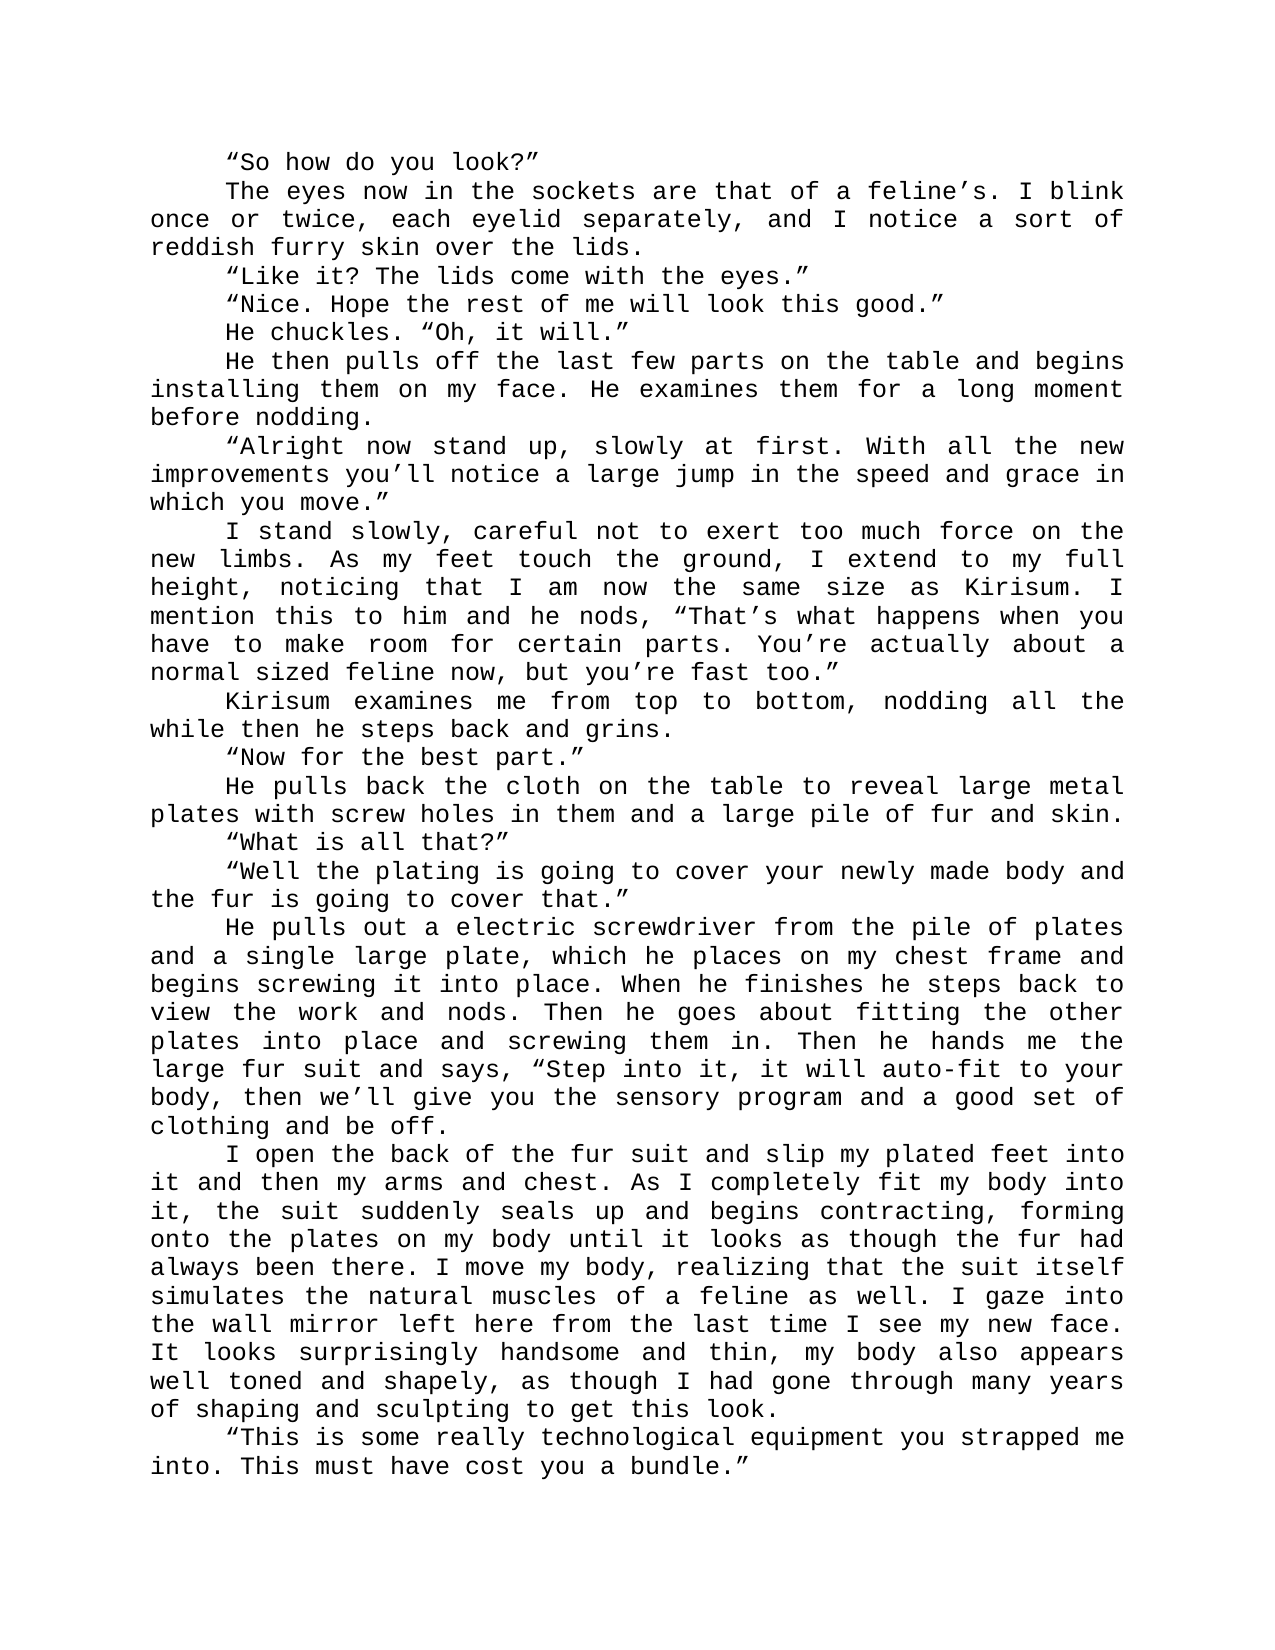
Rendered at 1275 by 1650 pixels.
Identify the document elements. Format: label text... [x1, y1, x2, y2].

text “Now for the best part.” [150, 745, 1125, 773]
text I open the back of the fur suit and slip my plated feet into it and then my arms and chest. As I completely fit my body into it, the suit suddenly seals up and begins contracting, forming onto the plates on my body until it looks as though the fur had always been there. I move my body, realizing that the suit itself simulates the natural muscles of a feline as well. I gaze into the wall mirror left here from the last time I see my new face. It looks surprisingly handsome and thin, my body also appears well toned and shapely, as though I had gone through many years of shaping and sculpting to get this look. [150, 1142, 1125, 1425]
text “Well the plating is going to cover your newly made body and the fur is going to cover that.” [150, 858, 1125, 915]
text He pulls back the cloth on the table to reveal large metal plates with screw holes in them and a large pile of fur and skin. [150, 773, 1125, 830]
text “This is some really technological equipment you strapped me into. This must have cost you a bundle.” [150, 1425, 1125, 1482]
text “What is all that?” [150, 830, 1125, 858]
text “So how do you look?” [150, 150, 1125, 178]
text “Alright now stand up, slowly at first. With all the new improvements you’ll notice a large jump in the speed and grace in which you move.” [150, 433, 1125, 518]
text I stand slowly, careful not to exert too much force on the new limbs. As my feet touch the ground, I extend to my full height, noticing that I am now the same size as Kirisum. I mention this to him and he nods, “That’s what happens when you have to make room for certain parts. You’re actually about a normal sized feline now, but you’re fast too.” [150, 518, 1125, 688]
text Kirisum examines me from top to bottom, nodding all the while then he steps back and grins. [150, 688, 1125, 745]
text He pulls out a electric screwdriver from the pile of plates and a single large plate, which he places on my chest frame and begins screwing it into place. When he finishes he steps back to view the work and nods. Then he goes about fitting the other plates into place and screwing them in. Then he hands me the large fur suit and says, “Step into it, it will auto-fit to your body, then we’ll give you the sensory program and a good set of clothing and be off. [150, 915, 1125, 1142]
text The eyes now in the sockets are that of a feline’s. I blink once or twice, each eyelid separately, and I notice a sort of reddish furry skin over the lids. [150, 178, 1125, 263]
text “Like it? The lids come with the eyes.” [150, 263, 1125, 292]
text He then pulls off the last few parts on the table and begins installing them on my face. He examines them for a long moment before nodding. [150, 348, 1125, 433]
text He chuckles. “Oh, it will.” [150, 320, 1125, 348]
text “Nice. Hope the rest of me will look this good.” [150, 292, 1125, 320]
